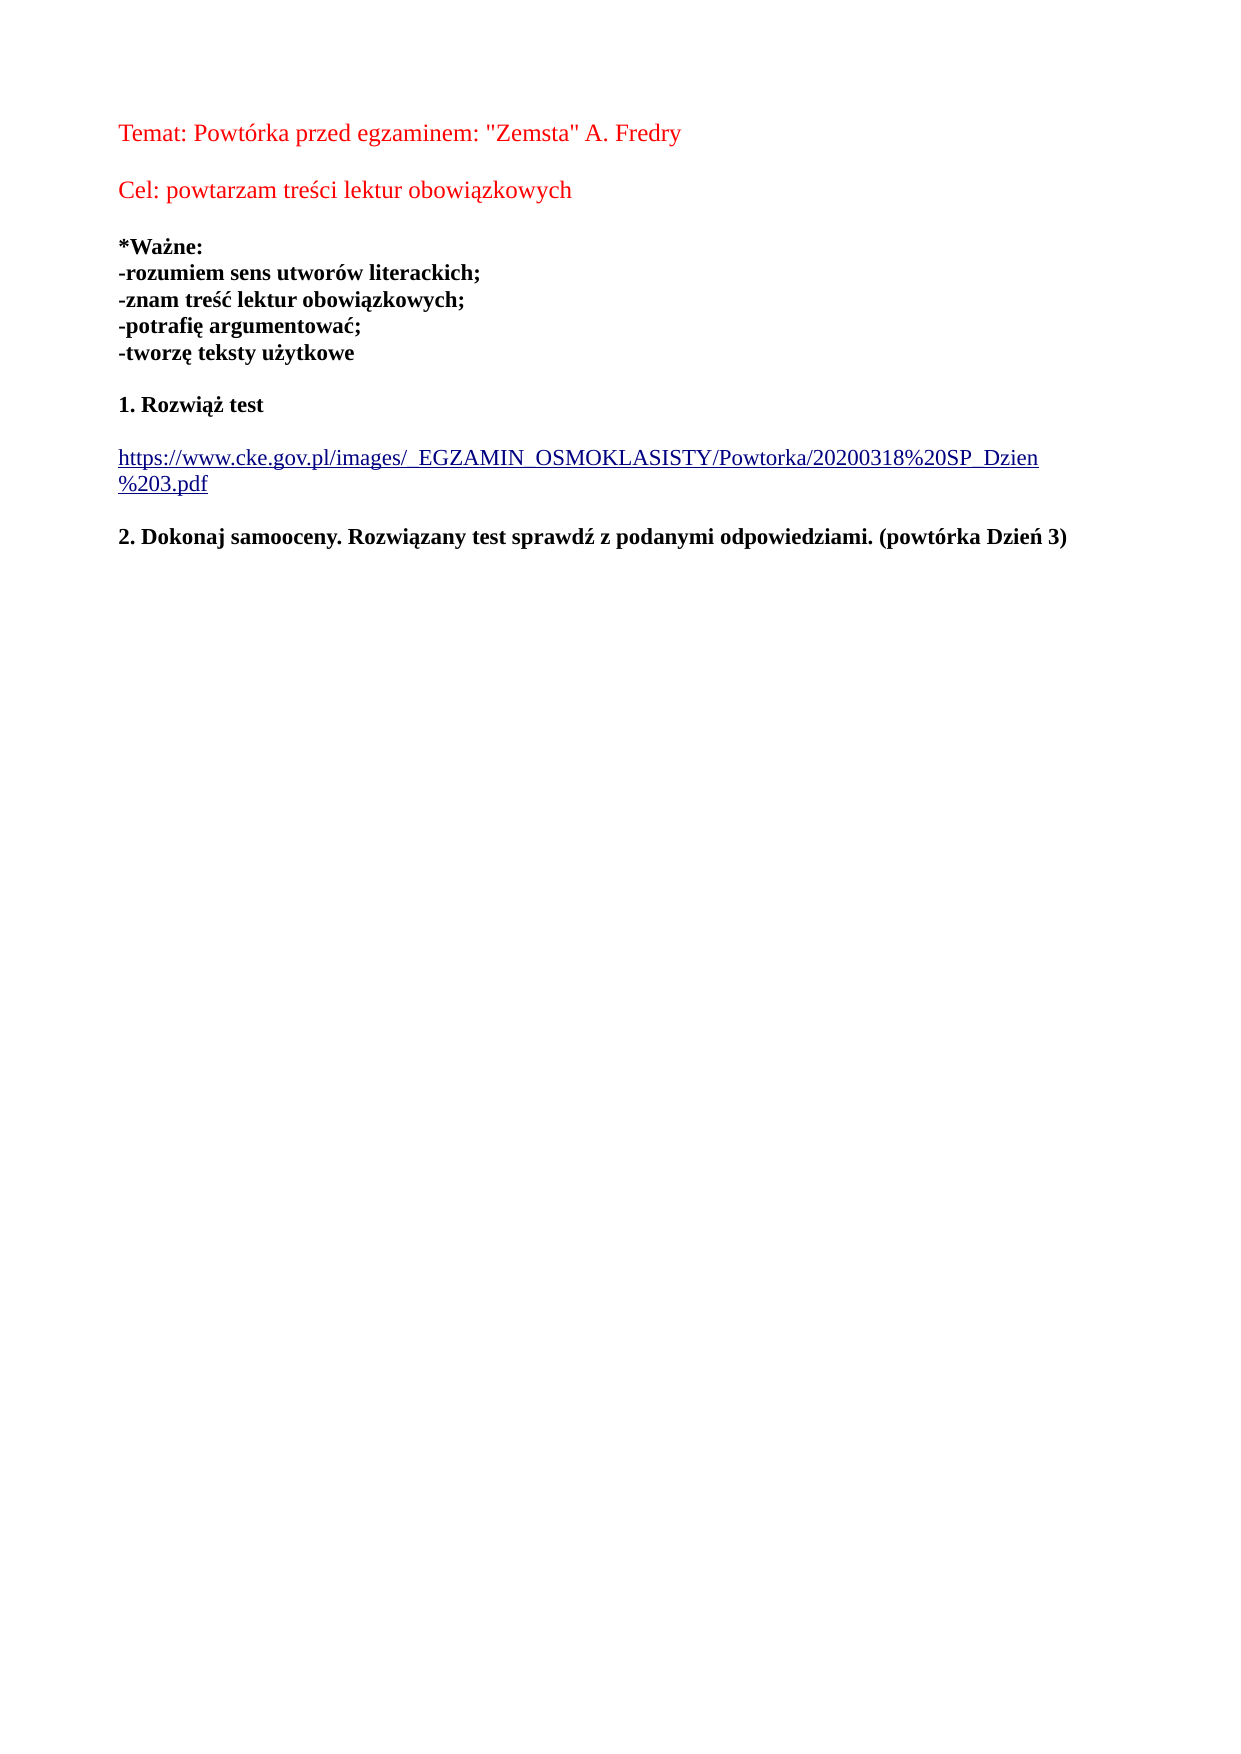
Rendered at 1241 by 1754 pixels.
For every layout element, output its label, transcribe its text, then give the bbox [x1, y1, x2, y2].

text Temat: Powtórka przed egzaminem: "Zemsta" A. Fredry [118, 118, 1122, 147]
text -potrafię argumentować; [118, 312, 1122, 338]
text -rozumiem sens utworów literackich; [118, 259, 1122, 286]
text 1. Rozwiąż test [118, 391, 1122, 418]
text 2. Dokonaj samooceny. Rozwiązany test sprawdź z podanymi odpowiedziami. (powtórka Dzień 3) [118, 523, 1122, 549]
text *Ważne: [118, 233, 1122, 259]
text -tworzę teksty użytkowe [118, 338, 1122, 365]
text -znam treść lektur obowiązkowych; [118, 286, 1122, 312]
text https://www.cke.gov.pl/images/_EGZAMIN_OSMOKLASISTY/Powtorka/20200318%20SP_Dzien%203.pdf [118, 444, 1122, 497]
text Cel: powtarzam treści lektur obowiązkowych [118, 176, 1122, 204]
